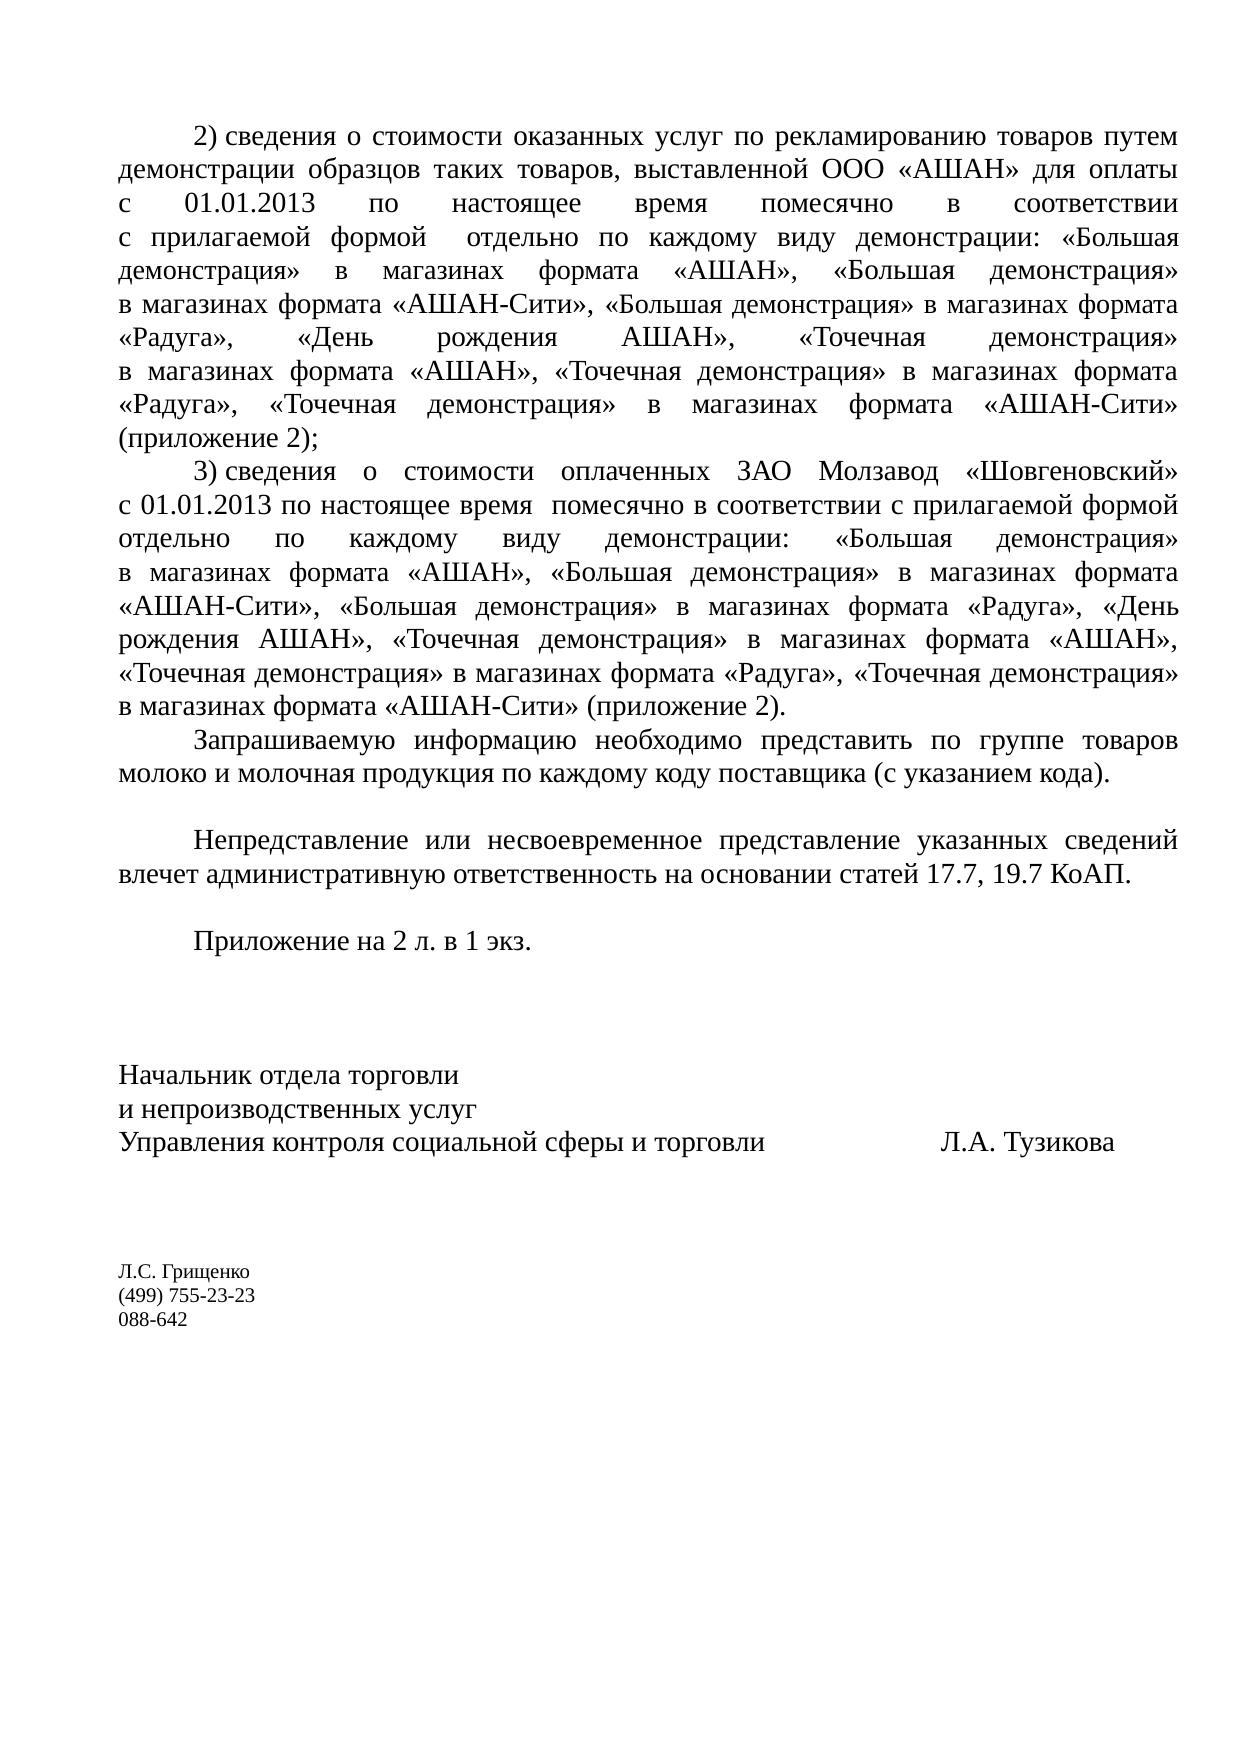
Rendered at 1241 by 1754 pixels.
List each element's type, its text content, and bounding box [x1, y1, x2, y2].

text и непроизводственных услуг [118, 1091, 1179, 1124]
text (499) 755-23-23 [118, 1283, 1179, 1307]
text Непредставление или несвоевременное представление указанных сведений влечет административную ответственность на основании статей 17.7, 19.7 КоАП. [118, 822, 1179, 889]
text Запрашиваемую информацию необходимо представить по группе товаров молоко и молочная продукция по каждому коду поставщика (с указанием кода). [118, 722, 1179, 789]
text Л.С. Грищенко [118, 1258, 1179, 1283]
text Приложение на 2 л. в 1 экз. [118, 923, 1179, 957]
text Управления контроля социальной сферы и торговли Л.А. Тузикова [118, 1124, 1179, 1158]
text 3) сведения о стоимости оплаченных ЗАО Молзавод «Шовгеновский» с 01.01.2013 по настоящее время помесячно в соответствии с прилагаемой формой отдельно по каждому виду демонстрации: «Большая демонстрация» в магазинах формата «АШАН», «Большая демонстрация» в магазинах формата «АШАН-Сити», «Большая демонстрация» в магазинах формата «Радуга», «День рождения АШАН», «Точечная демонстрация» в магазинах формата «АШАН», «Точечная демонстрация» в магазинах формата «Радуга», «Точечная демонстрация» в магазинах формата «АШАН-Сити» (приложение 2). [118, 453, 1179, 722]
text 088-642 [118, 1307, 1179, 1331]
text 2) сведения о стоимости оказанных услуг по рекламированию товаров путем демонстрации образцов таких товаров, выставленной ООО «АШАН» для оплаты с 01.01.2013 по настоящее время помесячно в соответствии с прилагаемой формой отдельно по каждому виду демонстрации: «Большая демонстрация» в магазинах формата «АШАН», «Большая демонстрация» в магазинах формата «АШАН-Сити», «Большая демонстрация» в магазинах формата «Радуга», «День рождения АШАН», «Точечная демонстрация» в магазинах формата «АШАН», «Точечная демонстрация» в магазинах формата «Радуга», «Точечная демонстрация» в магазинах формата «АШАН-Сити» (приложение 2); [118, 118, 1179, 453]
text Начальник отдела торговли [118, 1057, 1179, 1091]
